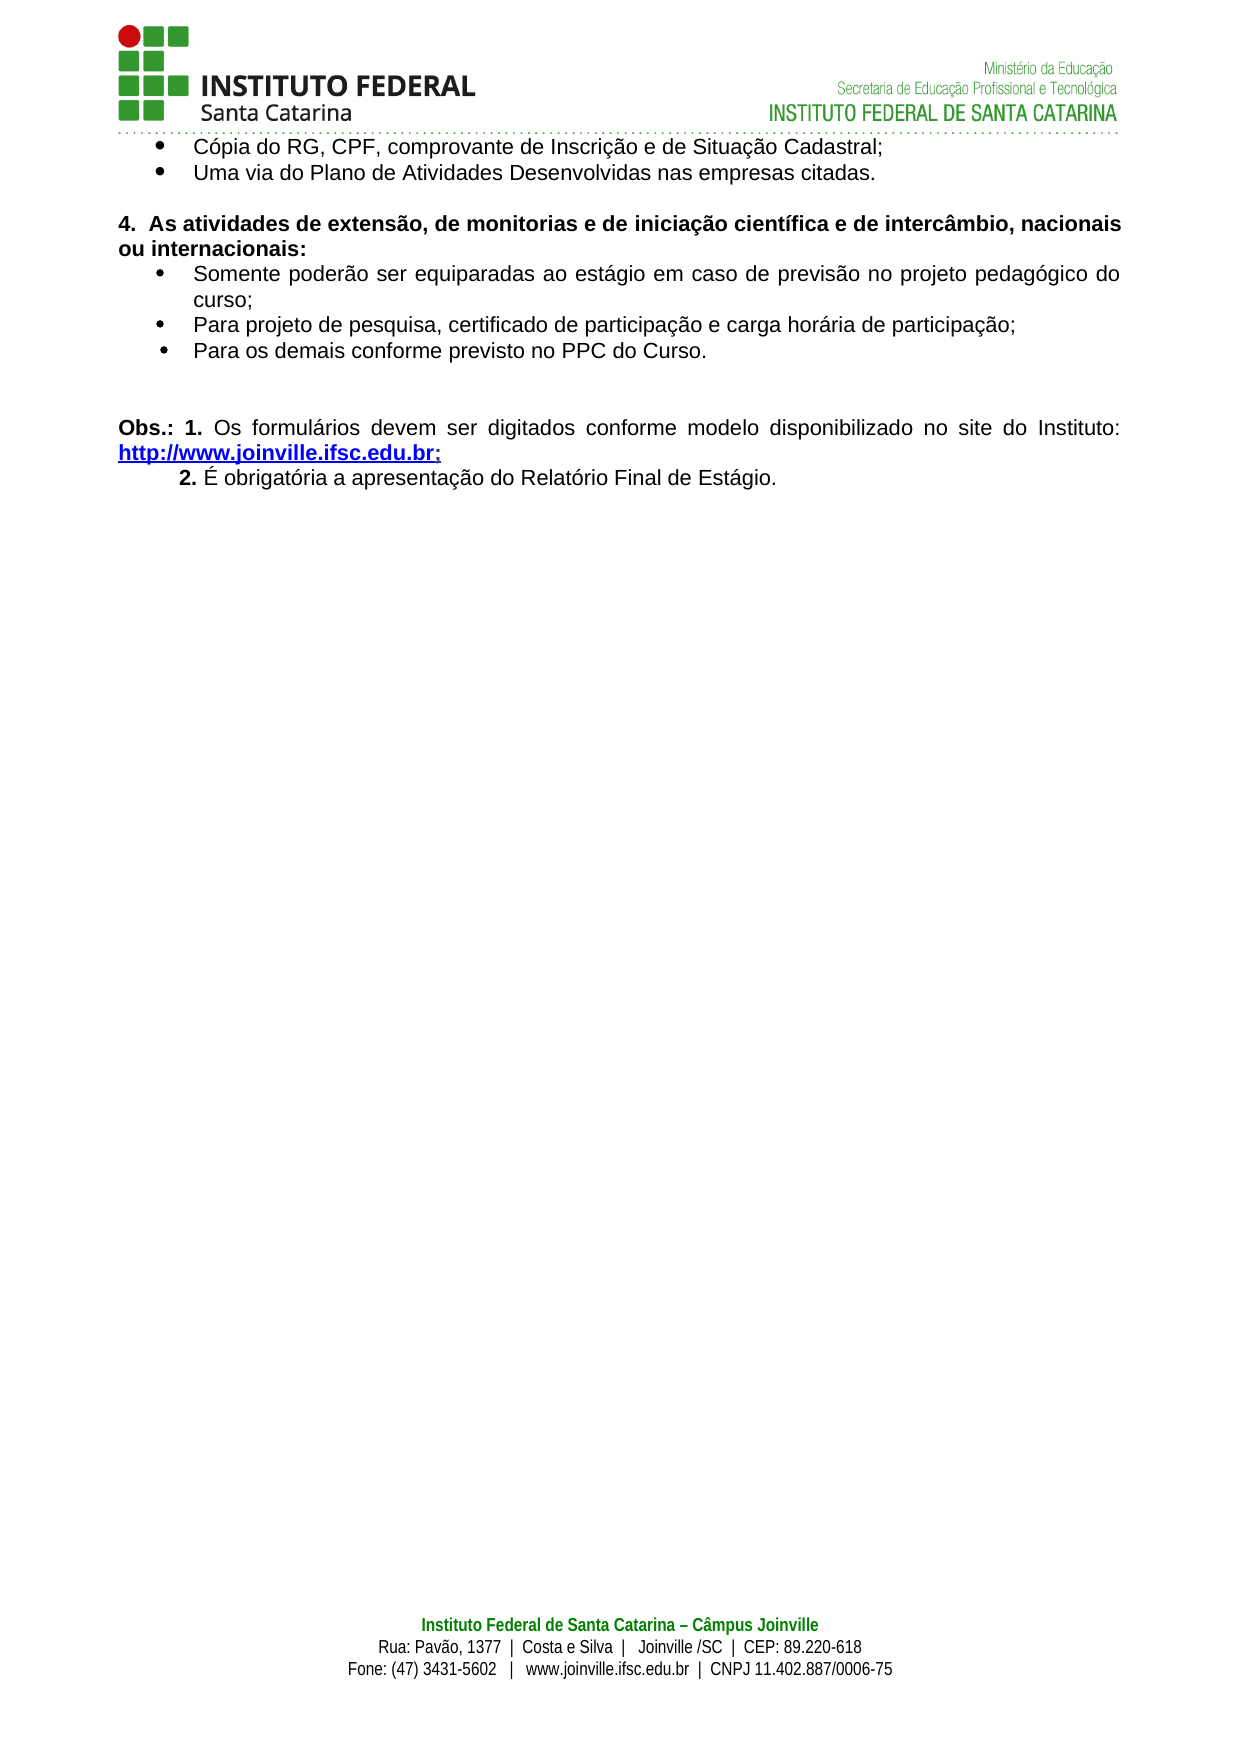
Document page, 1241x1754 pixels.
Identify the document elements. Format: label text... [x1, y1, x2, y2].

list Para projeto de pesquisa, certificado de participação e carga horária de participação; [156, 312, 1122, 338]
text 2. É obrigatória a apresentação do Relatório Final de Estágio. [118, 465, 1122, 490]
text Obs.: 1. Os formulários devem ser digitados conforme modelo disponibilizado no site do Instituto: http://www.joinville.ifsc.edu.br; [118, 414, 1122, 465]
list Somente poderão ser equiparadas ao estágio em caso de previsão no projeto pedagógico do curso; [156, 261, 1122, 312]
list Cópia do RG, CPF, comprovante de Inscrição e de Situação Cadastral; [156, 134, 1122, 159]
list 4. As atividades de extensão, de monitorias e de iniciação científica e de intercâmbio, nacionais ou internacionais: [41, 211, 1122, 261]
list Uma via do Plano de Atividades Desenvolvidas nas empresas citadas. [156, 159, 1122, 185]
picture [118, 25, 1122, 134]
list Para os demais conforme previsto no PPC do Curso. [77, 338, 1122, 364]
